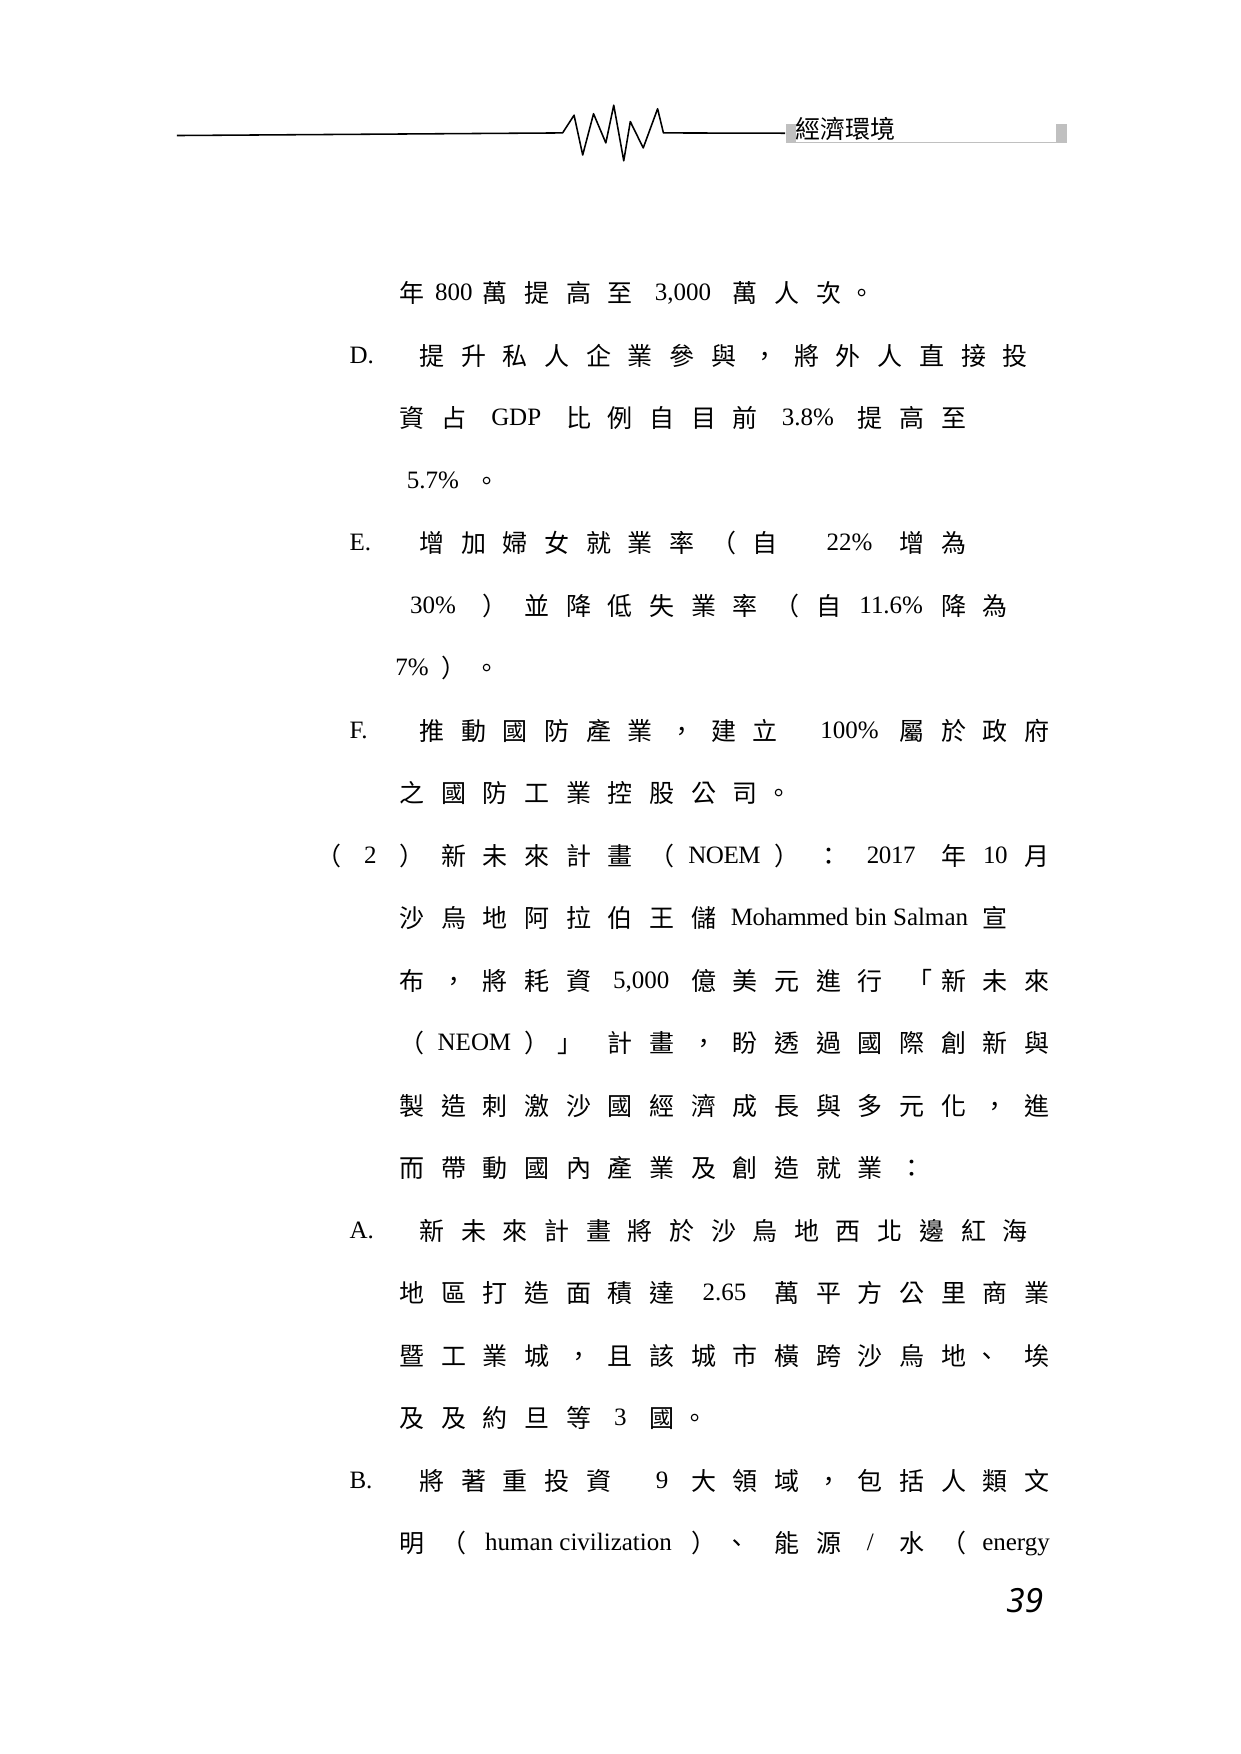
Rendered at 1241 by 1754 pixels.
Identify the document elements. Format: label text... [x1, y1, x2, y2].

text D. 提升私人企業參與，將外人直接投資占GDP比例自目前3.8%提高至5.7%。 [330, 313, 1058, 500]
text A. 新未來計畫將於沙烏地西北邊紅海地區打造面積達2.65萬平方公里商業暨工業城，且該城市橫跨沙烏地、埃及及約旦等3國。 [330, 1188, 1058, 1438]
text （2）新未來計畫（NOEM）：2017年10月沙烏地阿拉伯王儲Mohammed bin Salman宣布，將耗資5,000億美元進行「新未來（NEOM）」計畫，盼透過國際創新與製造刺激沙國經濟成長與多元化，進而帶動國內產業及創造就業： [306, 813, 1058, 1188]
text F. 推動國防產業，建立100%屬於政府之國防工業控股公司。 [330, 688, 1058, 813]
text B. 將著重投資9大領域，包括人類文明（human civilization）、能源/水（energy [330, 1438, 1058, 1563]
text E. 增加婦女就業率（自22%增為30%）並降低失業率（自11.6%降為7%）。 [330, 500, 1058, 688]
text 年800萬提高至3,000萬人次。 [330, 250, 1058, 313]
